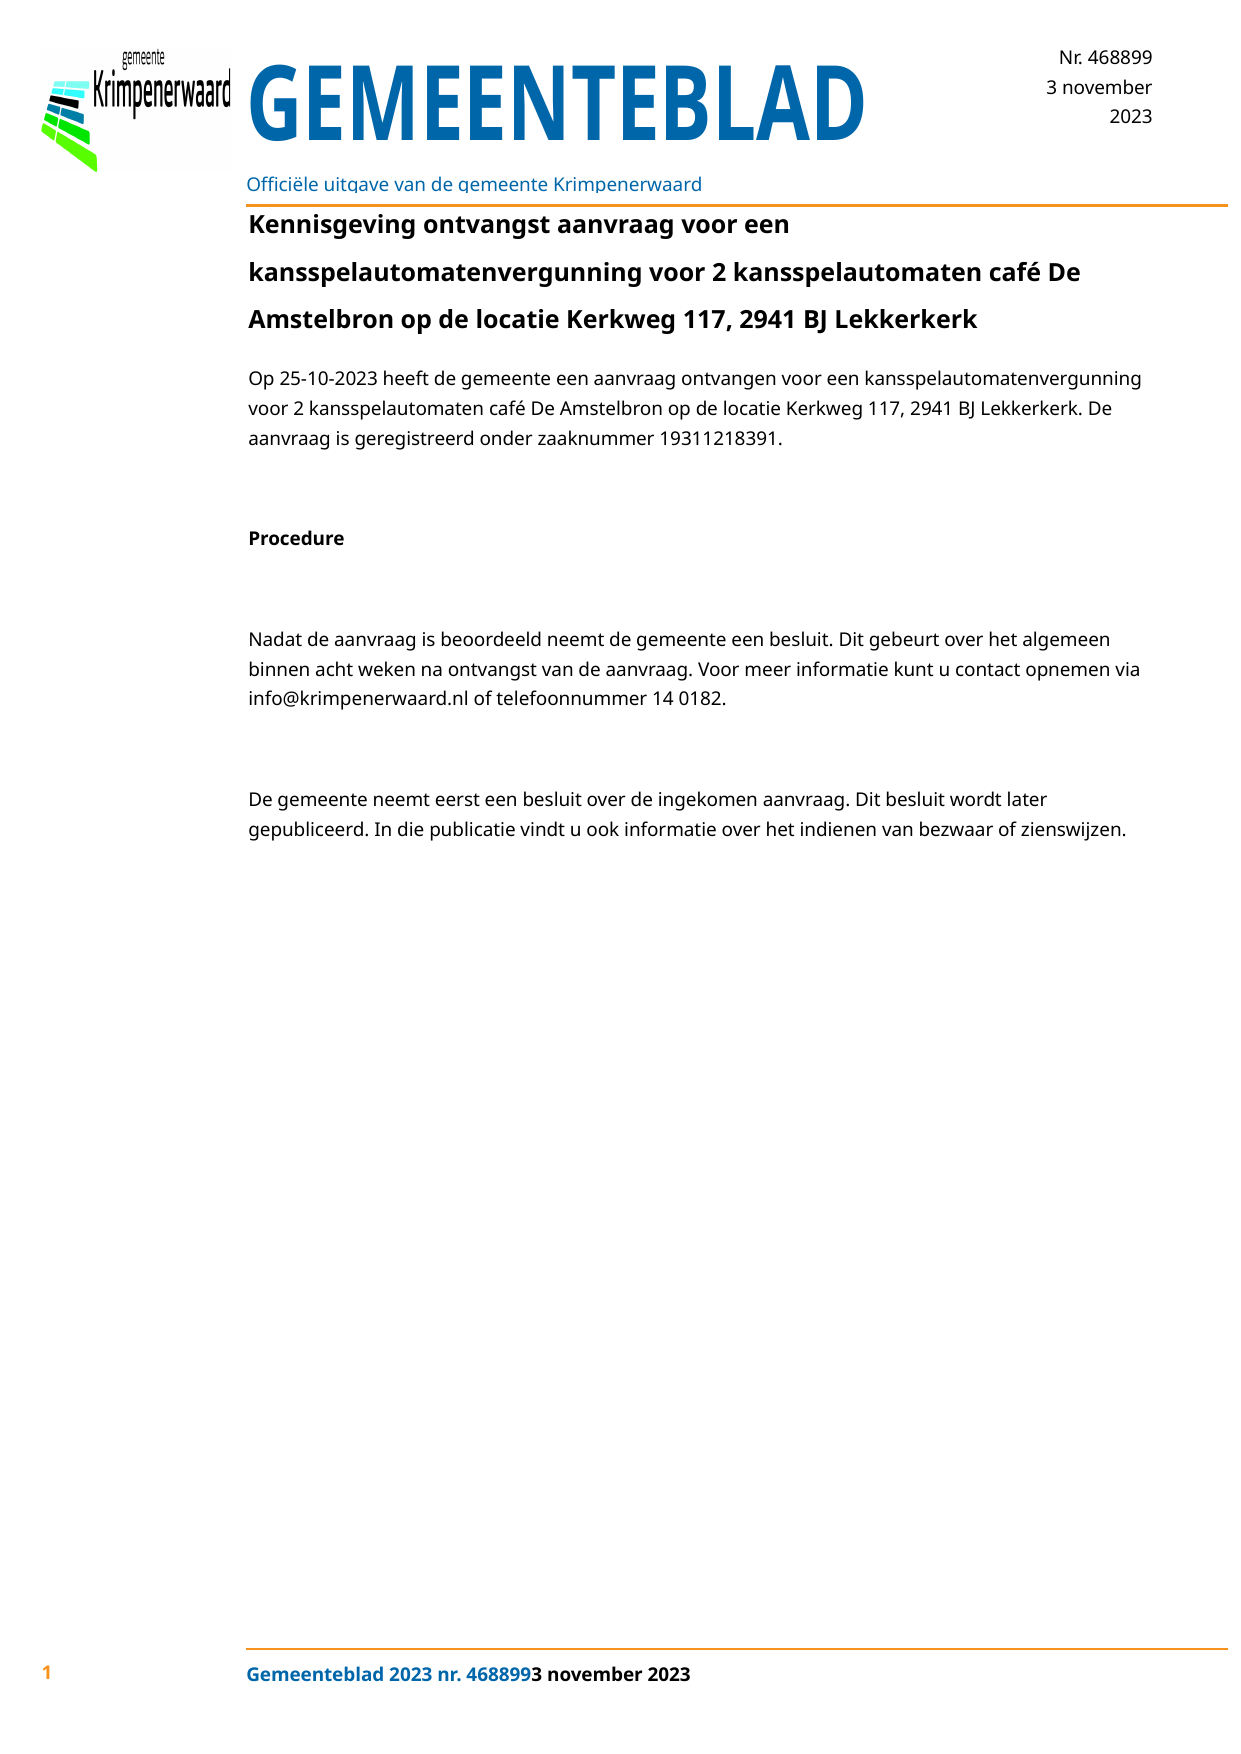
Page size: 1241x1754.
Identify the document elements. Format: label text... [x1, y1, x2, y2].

text Procedure [248, 526, 1152, 551]
text Kennisgeving ontvangst aanvraag voor een kansspelautomatenvergunning voor 2 kansspelautomaten café De Amstelbron op de locatie Kerkweg 117, 2941 BJ Lekkerkerk [248, 207, 1152, 336]
text Nadat de aanvraag is beoordeeld neemt de gemeente een besluit. Dit gebeurt over het algemeen binnen acht weken na ontvangst van de aanvraag. Voor meer informatie kunt u contact opnemen via info@krimpenerwaard.nl of telefoonnummer 14 0182. [248, 626, 1152, 711]
text De gemeente neemt eerst een besluit over de ingekomen aanvraag. Dit besluit wordt later gepubliceerd. In die publicatie vindt u ook informatie over het indienen van bezwaar of zienswijzen. [248, 786, 1152, 842]
picture [41, 47, 231, 172]
text Op 25-10-2023 heeft de gemeente een aanvraag ontvangen voor een kansspelautomatenvergunning voor 2 kansspelautomaten café De Amstelbron op de locatie Kerkweg 117, 2941 BJ Lekkerkerk. De aanvraag is geregistreerd onder zaaknummer 19311218391. [248, 366, 1152, 450]
